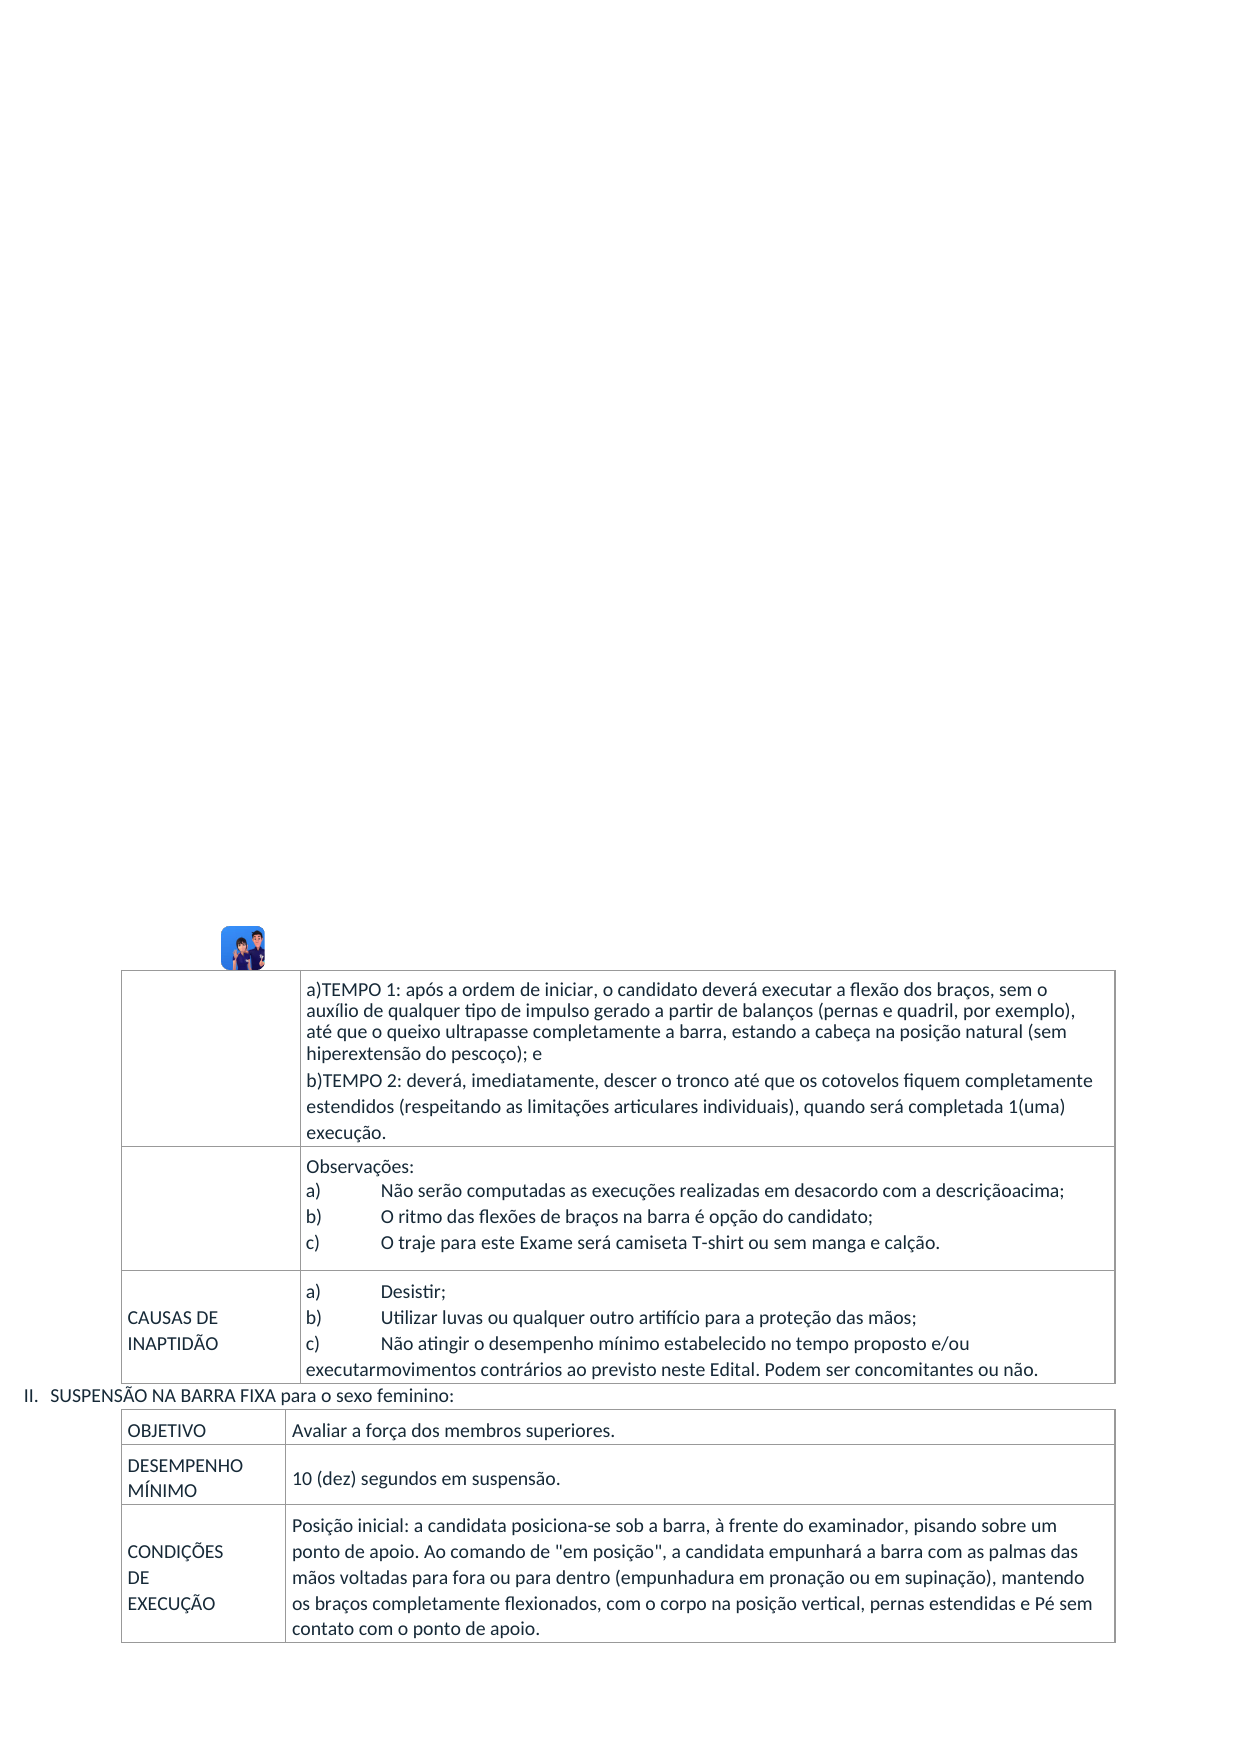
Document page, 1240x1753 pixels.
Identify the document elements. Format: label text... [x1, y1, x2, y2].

table_cell [122, 971, 300, 1146]
table_cell Desistir; Utilizar luvas ou qualquer outro artifício para a proteção das mãos; Não atingir o desempenho mínimo estabelecido no tempo proposto e/ou executarmovimentos contrários ao previsto neste Edital. Podem ser concomitantes ou não. [301, 1271, 1114, 1382]
table_cell Posição inicial: a candidata posiciona-se sob a barra, à frente do examinador, pisando sobre um ponto de apoio. Ao comando de "em posição", a candidata empunhará a barra com as palmas das mãos voltadas para fora ou para dentro (empunhadura em pronação ou em supinação), mantendo os braços completamente flexionados, com o corpo na posição vertical, pernas estendidas e Pé sem contato com o ponto de apoio. [286, 1505, 1114, 1642]
table_header Avaliar a força dos membros superiores. [286, 1410, 1114, 1444]
table_cell 10 (dez) segundos em suspensão. [286, 1445, 1114, 1504]
table_cell [122, 1147, 300, 1270]
list SUSPENSÃO NA BARRA FIXA para o sexo feminino: [24, 1383, 1115, 1408]
table_header OBJETIVO [122, 1410, 285, 1444]
table_cell a)TEMPO 1: após a ordem de iniciar, o candidato deverá executar a flexão dos braços, sem o auxílio de qualquer tipo de impulso gerado a partir de balanços (pernas e quadril, por exemplo), até que o queixo ultrapasse completamente a barra, estando a cabeça na posição natural (sem hiperextensão do pescoço); e b)TEMPO 2: deverá, imediatamente, descer o tronco até que os cotovelos fiquem completamente estendidos (respeitando as limitações articulares individuais), quando será completada 1(uma) execução. [301, 971, 1114, 1146]
table_cell CONDIÇÕES DE EXECUÇÃO [122, 1505, 285, 1642]
table_cell CAUSAS DE INAPTIDÃO [122, 1271, 300, 1382]
table_cell Observações: Não serão computadas as execuções realizadas em desacordo com a descriçãoacima; O ritmo das flexões de braços na barra é opção do candidato; O traje para este Exame será camiseta T-shirt ou sem manga e calção. [301, 1147, 1114, 1270]
table_cell DESEMPENHO MÍNIMO [122, 1445, 285, 1504]
